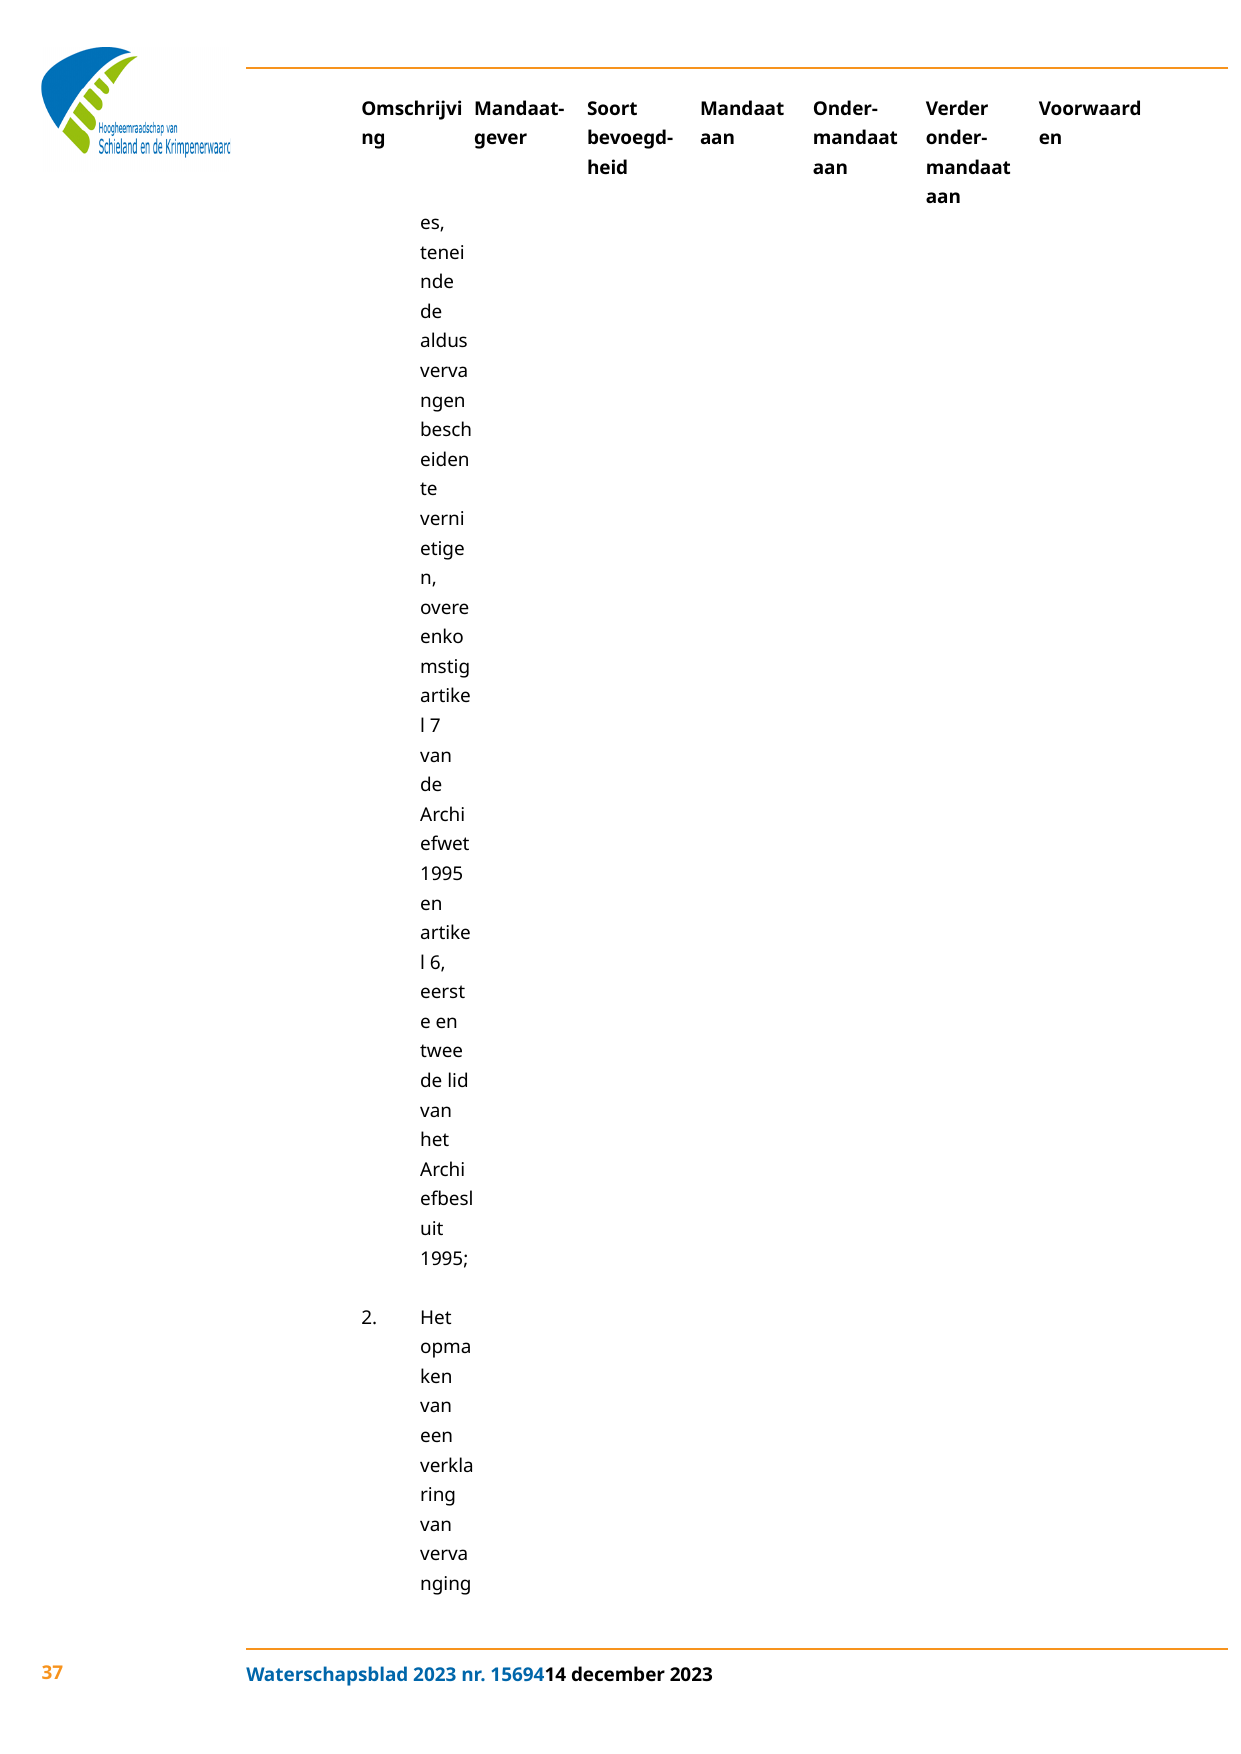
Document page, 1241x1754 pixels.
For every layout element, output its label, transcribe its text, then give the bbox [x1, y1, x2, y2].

table_header Omschrijving [361, 95, 474, 209]
table_cell [1039, 209, 1152, 1596]
table_header Verder onder- mandaat aan [926, 95, 1038, 209]
table_header [248, 95, 361, 209]
table_cell [926, 209, 1038, 1596]
table_cell [587, 209, 700, 1596]
table_cell [700, 209, 813, 1596]
table_cell [248, 209, 361, 1596]
table_header Mandaat-gever [474, 95, 587, 209]
table_header Mandaat aan [700, 95, 813, 209]
table_header Soort bevoegd- heid [587, 95, 700, 209]
table_cell [813, 209, 926, 1596]
picture [41, 47, 231, 172]
table_cell [474, 209, 587, 1596]
table_header Onder- mandaat aan [813, 95, 926, 209]
table_cell es, teneinde de aldus vervangen bescheiden te vernietigen, overeenkomstig artikel 7 van de Archiefwet 1995 en artikel 6, eerste en tweede lid van het Archiefbesluit 1995; Het opmaken van een verklaring van vervanging [361, 209, 474, 1596]
table_header Voorwaarden [1039, 95, 1152, 209]
